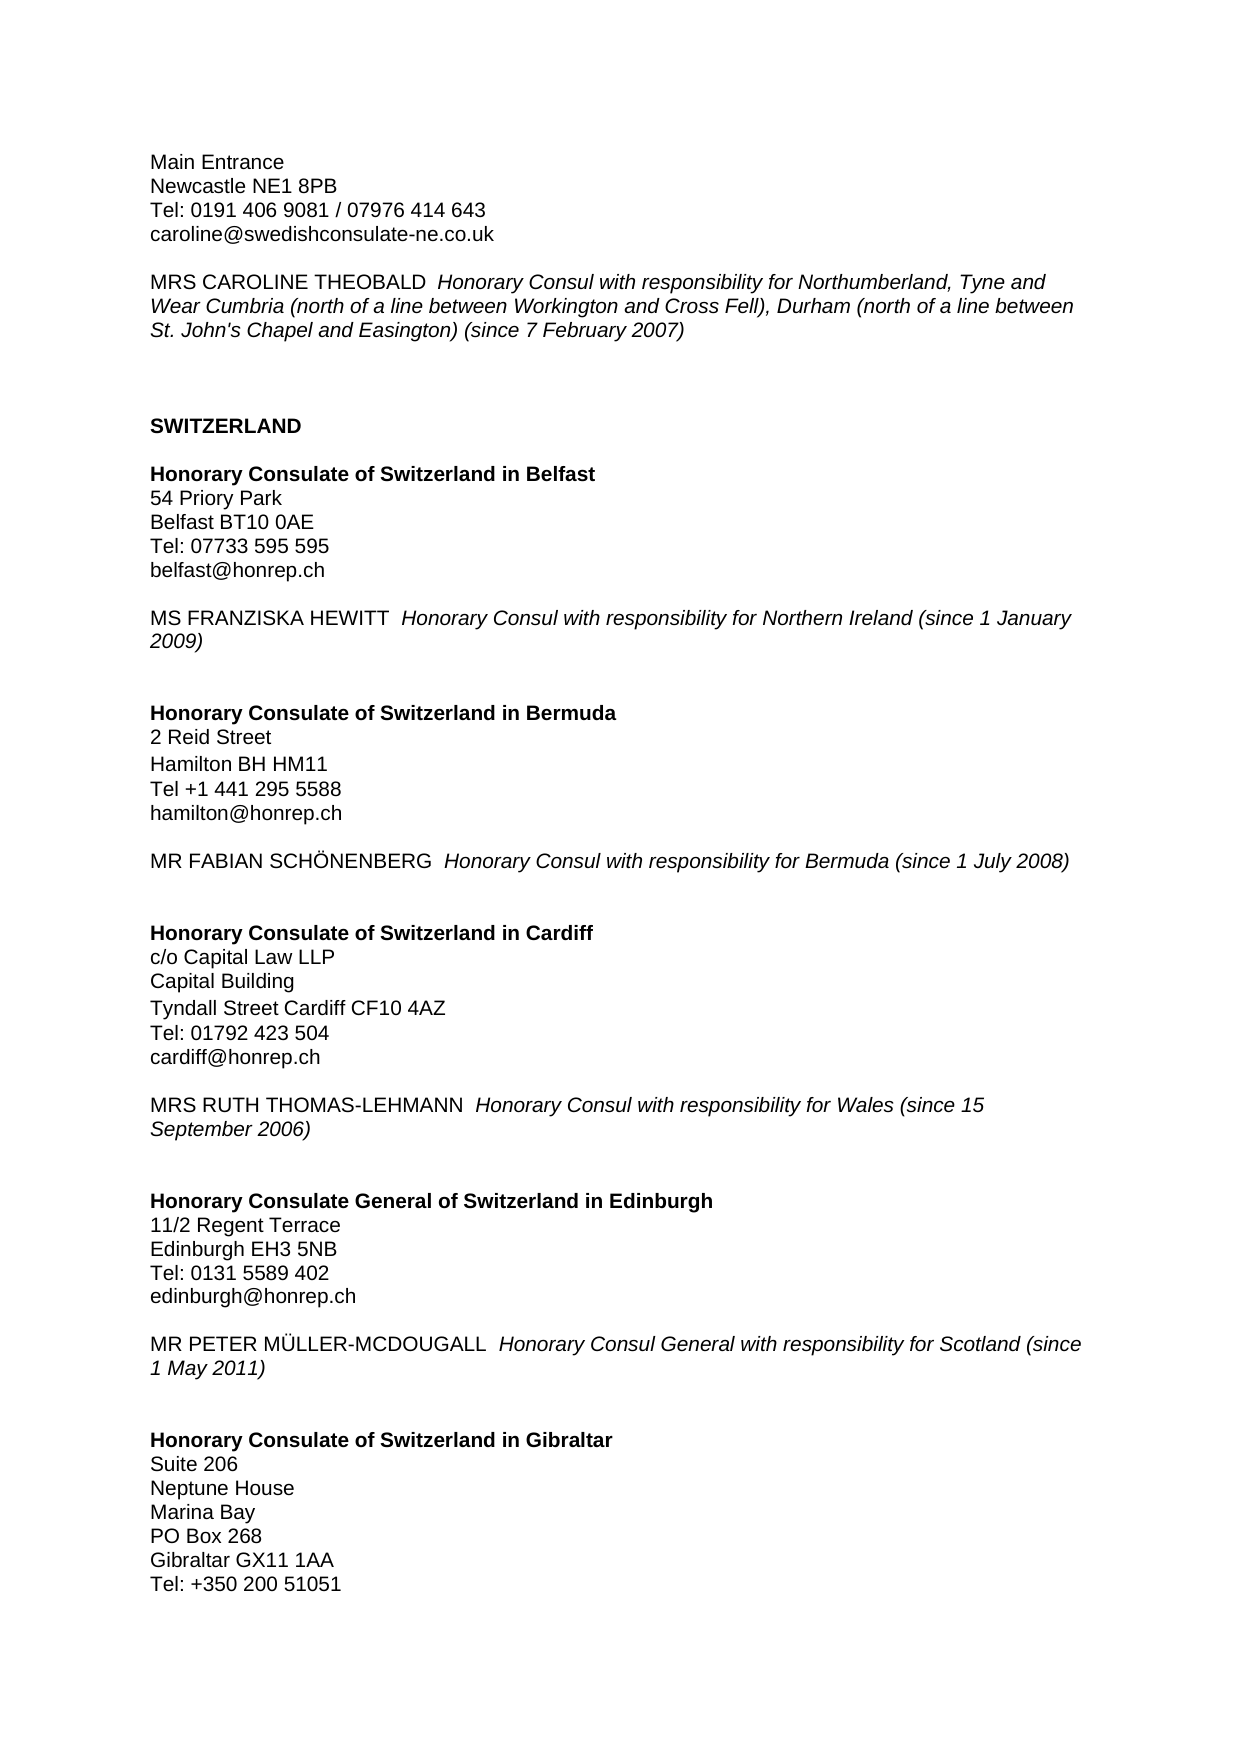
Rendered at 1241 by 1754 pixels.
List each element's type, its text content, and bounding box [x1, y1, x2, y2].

text Belfast BT10 0AE [150, 509, 1090, 533]
text Honorary Consulate of Switzerland in Belfast [150, 462, 1090, 486]
text MRS RUTH THOMAS-LEHMANN Honorary Consul with responsibility for Wales (since 15 September 2006) [150, 1093, 1090, 1141]
text Marina Bay [150, 1500, 1090, 1524]
text Capital Building [150, 969, 1090, 993]
text Gibraltar GX11 1AA [150, 1548, 1090, 1572]
text Tel: 01792 423 504 [150, 1021, 1090, 1045]
text MR FABIAN SCHÖNENBERG Honorary Consul with responsibility for Bermuda (since 1 July 2008) [150, 849, 1090, 873]
text Hamilton BH HM11 [150, 749, 1090, 777]
text Main Entrance [150, 150, 1090, 174]
text SWITZERLAND [150, 414, 1090, 438]
text Newcastle NE1 8PB [150, 174, 1090, 198]
text MS FRANZISKA HEWITT Honorary Consul with responsibility for Northern Ireland (since 1 January 2009) [150, 605, 1090, 653]
text 54 Priory Park [150, 486, 1090, 509]
text Honorary Consulate of Switzerland in Gibraltar [150, 1428, 1090, 1452]
text Honorary Consulate General of Switzerland in Edinburgh [150, 1188, 1090, 1212]
text 11/2 Regent Terrace [150, 1212, 1090, 1236]
text 2 Reid Street [150, 725, 1090, 749]
text hamilton@honrep.ch [150, 801, 1090, 825]
text Honorary Consulate of Switzerland in Cardiff [150, 921, 1090, 945]
text Tel: 0191 406 9081 / 07976 414 643 [150, 198, 1090, 222]
text c/o Capital Law LLP [150, 945, 1090, 969]
text Tel +1 441 295 5588 [150, 777, 1090, 801]
text Honorary Consulate of Switzerland in Bermuda [150, 701, 1090, 725]
text Edinburgh EH3 5NB [150, 1236, 1090, 1260]
text Tyndall Street Cardiff CF10 4AZ [150, 993, 1090, 1021]
text Tel: 0131 5589 402 [150, 1260, 1090, 1284]
text edinburgh@honrep.ch [150, 1284, 1090, 1308]
text Tel: +350 200 51051 [150, 1572, 1090, 1596]
text caroline@swedishconsulate-ne.co.uk [150, 222, 1090, 246]
text Suite 206 [150, 1452, 1090, 1476]
text PO Box 268 [150, 1524, 1090, 1548]
text cardiff@honrep.ch [150, 1045, 1090, 1069]
text MR PETER MÜLLER-MCDOUGALL Honorary Consul General with responsibility for Scotland (since 1 May 2011) [150, 1332, 1090, 1380]
text Tel: 07733 595 595 [150, 533, 1090, 557]
text MRS CAROLINE THEOBALD Honorary Consul with responsibility for Northumberland, Tyne and Wear Cumbria (north of a line between Workington and Cross Fell), Durham (north of a line between St. John's Chapel and Easington) (since 7 February 2007) [150, 270, 1090, 342]
text belfast@honrep.ch [150, 557, 1090, 581]
text Neptune House [150, 1476, 1090, 1500]
